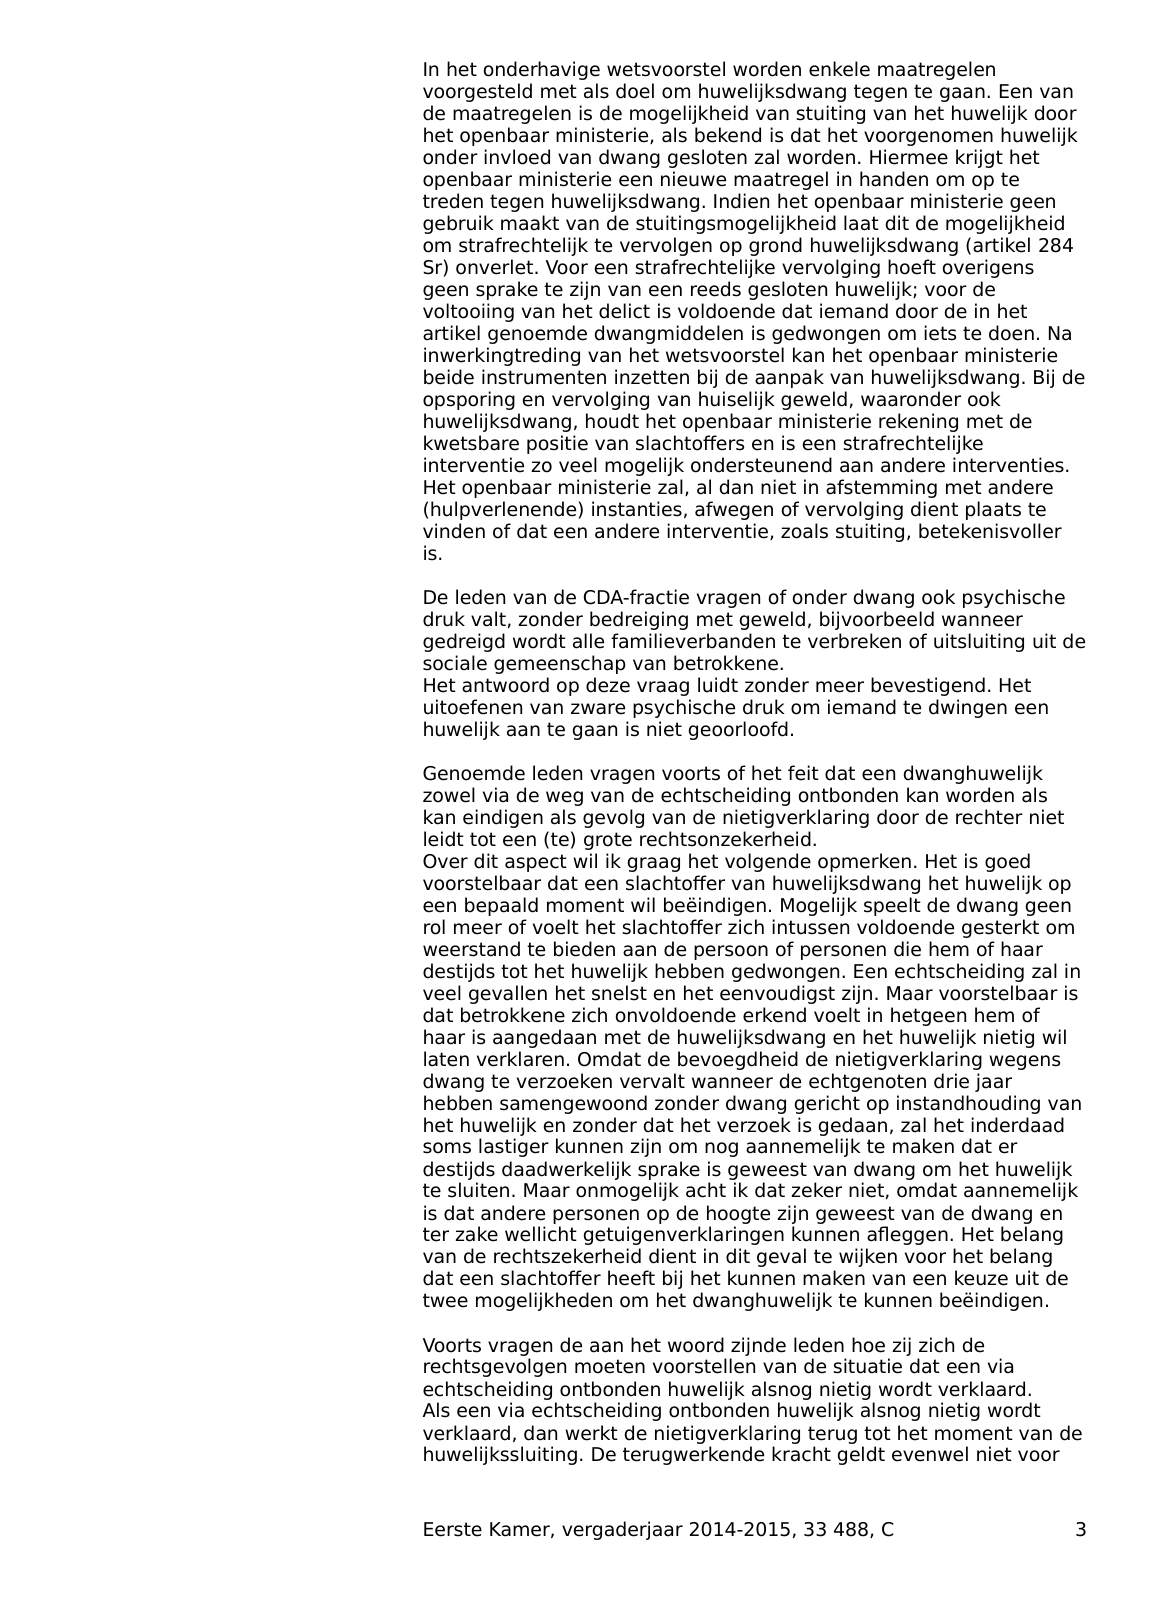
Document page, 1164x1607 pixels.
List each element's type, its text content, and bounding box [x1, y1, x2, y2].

text Als een via echtscheiding ontbonden huwelijk alsnog nietig wordt verklaard, dan werkt de nietigverklaring terug tot het moment van de huwelijkssluiting. De terugwerkende kracht geldt evenwel niet voor [422, 1400, 1087, 1466]
text Genoemde leden vragen voorts of het feit dat een dwanghuwelijk zowel via de weg van de echtscheiding ontbonden kan worden als kan eindigen als gevolg van de nietigverklaring door de rechter niet leidt tot een (te) grote rechtsonzekerheid. [422, 763, 1087, 851]
text De leden van de CDA-fractie vragen of onder dwang ook psychische druk valt, zonder bedreiging met geweld, bijvoorbeeld wanneer gedreigd wordt alle familieverbanden te verbreken of uitsluiting uit de sociale gemeenschap van betrokkene. [422, 587, 1087, 675]
text Over dit aspect wil ik graag het volgende opmerken. Het is goed voorstelbaar dat een slachtoffer van huwelijksdwang het huwelijk op een bepaald moment wil beëindigen. Mogelijk speelt de dwang geen rol meer of voelt het slachtoffer zich intussen voldoende gesterkt om weerstand te bieden aan de persoon of personen die hem of haar destijds tot het huwelijk hebben gedwongen. Een echtscheiding zal in veel gevallen het snelst en het eenvoudigst zijn. Maar voorstelbaar is dat betrokkene zich onvoldoende erkend voelt in hetgeen hem of haar is aangedaan met de huwelijksdwang en het huwelijk nietig wil laten verklaren. Omdat de bevoegdheid de nietigverklaring wegens dwang te verzoeken vervalt wanneer de echtgenoten drie jaar hebben samengewoond zonder dwang gericht op instandhouding van het huwelijk en zonder dat het verzoek is gedaan, zal het inderdaad soms lastiger kunnen zijn om nog aannemelijk te maken dat er destijds daadwerkelijk sprake is geweest van dwang om het huwelijk te sluiten. Maar onmogelijk acht ik dat zeker niet, omdat aannemelijk is dat andere personen op de hoogte zijn geweest van de dwang en ter zake wellicht getuigenverklaringen kunnen afleggen. Het belang van de rechtszekerheid dient in dit geval te wijken voor het belang dat een slachtoffer heeft bij het kunnen maken van een keuze uit de twee mogelijkheden om het dwanghuwelijk te kunnen beëindigen. [422, 851, 1087, 1312]
text Voorts vragen de aan het woord zijnde leden hoe zij zich de rechtsgevolgen moeten voorstellen van de situatie dat een via echtscheiding ontbonden huwelijk alsnog nietig wordt verklaard. [422, 1334, 1087, 1400]
text Het antwoord op deze vraag luidt zonder meer bevestigend. Het uitoefenen van zware psychische druk om iemand te dwingen een huwelijk aan te gaan is niet geoorloofd. [422, 675, 1087, 741]
text In het onderhavige wetsvoorstel worden enkele maatregelen voorgesteld met als doel om huwelijksdwang tegen te gaan. Een van de maatregelen is de mogelijkheid van stuiting van het huwelijk door het openbaar ministerie, als bekend is dat het voorgenomen huwelijk onder invloed van dwang gesloten zal worden. Hiermee krijgt het openbaar ministerie een nieuwe maatregel in handen om op te treden tegen huwelijksdwang. Indien het openbaar ministerie geen gebruik maakt van de stuitingsmogelijkheid laat dit de mogelijkheid om strafrechtelijk te vervolgen op grond huwelijksdwang (artikel 284 Sr) onverlet. Voor een strafrechtelijke vervolging hoeft overigens geen sprake te zijn van een reeds gesloten huwelijk; voor de voltooiing van het delict is voldoende dat iemand door de in het artikel genoemde dwangmiddelen is gedwongen om iets te doen. Na inwerkingtreding van het wetsvoorstel kan het openbaar ministerie beide instrumenten inzetten bij de aanpak van huwelijksdwang. Bij de opsporing en vervolging van huiselijk geweld, waaronder ook huwelijksdwang, houdt het openbaar ministerie rekening met de kwetsbare positie van slachtoffers en is een strafrechtelijke interventie zo veel mogelijk ondersteunend aan andere interventies. Het openbaar ministerie zal, al dan niet in afstemming met andere (hulpverlenende) instanties, afwegen of vervolging dient plaats te vinden of dat een andere interventie, zoals stuiting, betekenisvoller is. [422, 59, 1087, 564]
